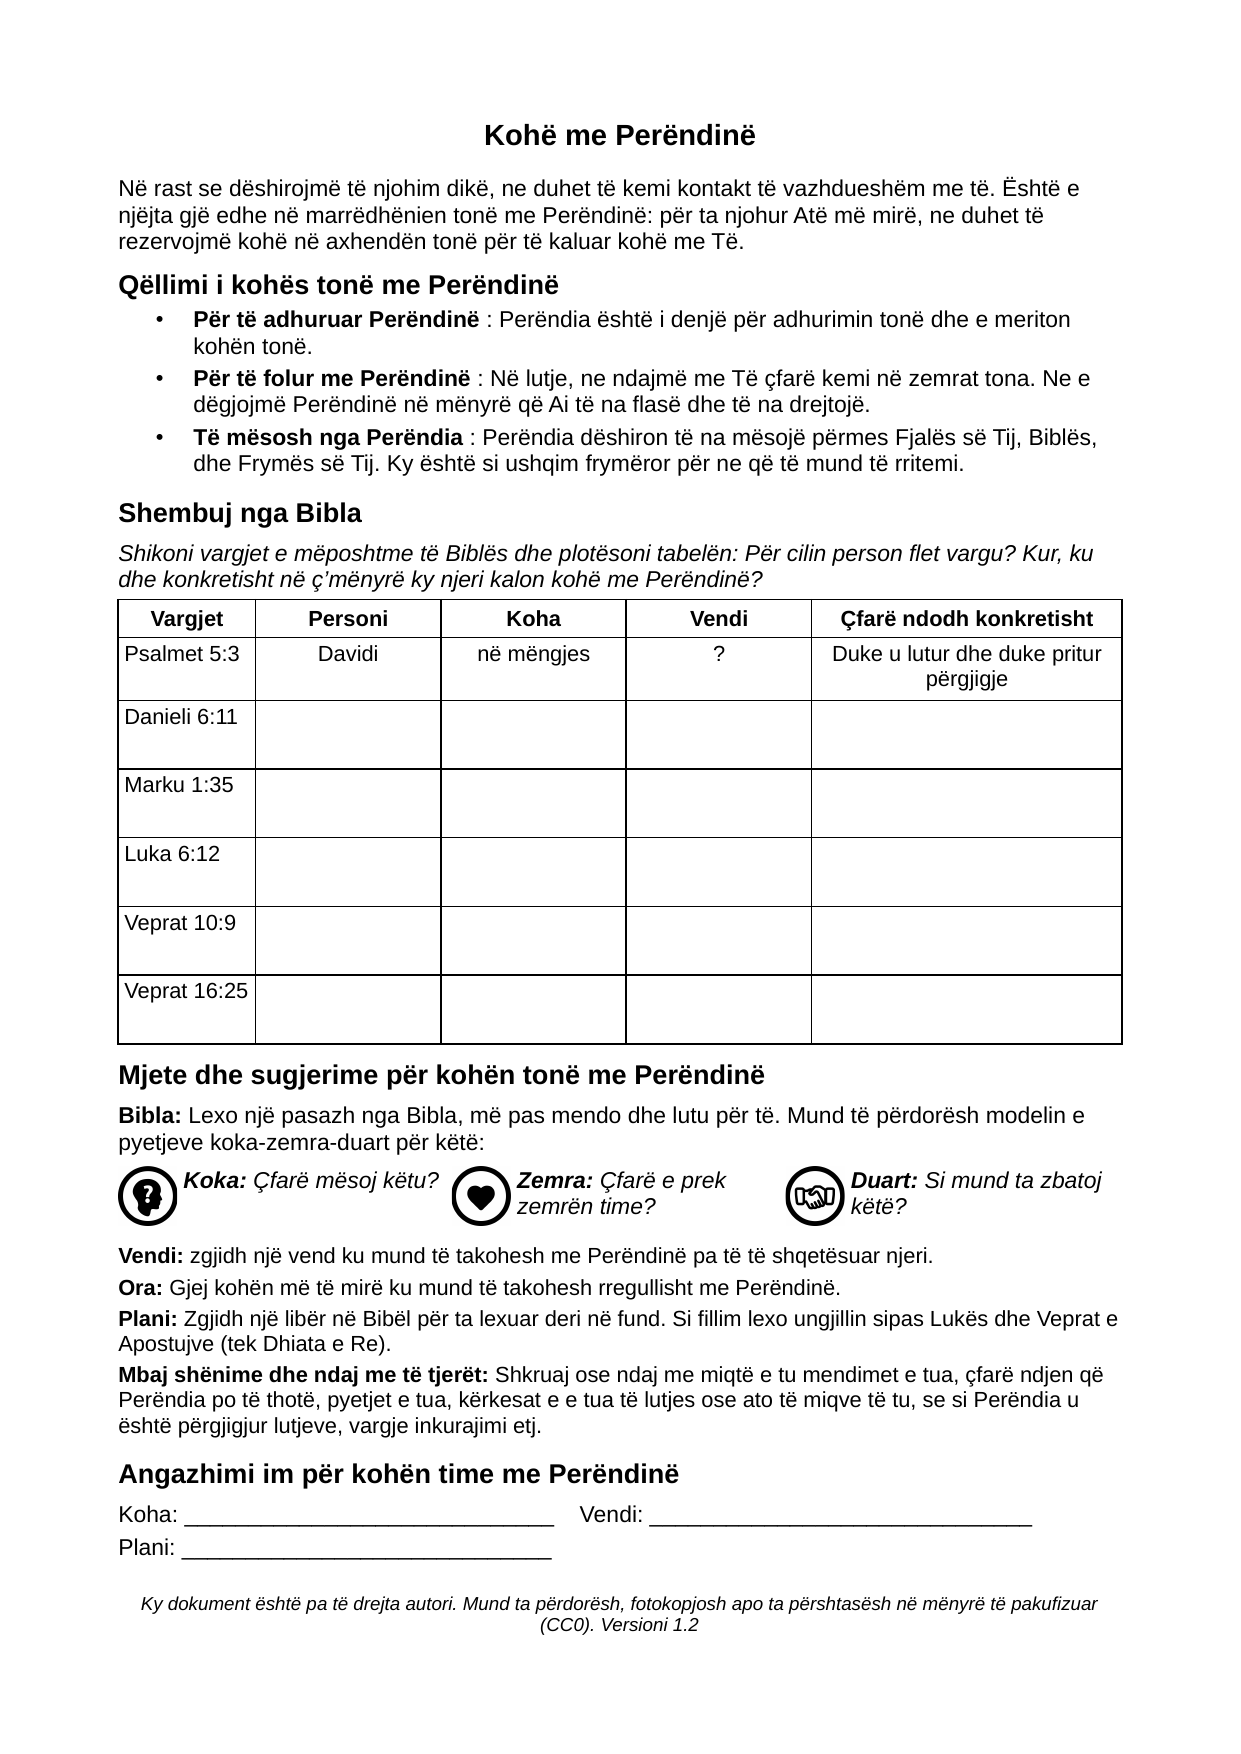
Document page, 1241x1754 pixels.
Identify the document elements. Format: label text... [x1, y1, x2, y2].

table_cell ? [627, 638, 811, 699]
table_cell [627, 907, 811, 974]
text Mbaj shënime dhe ndaj me të tjerët: Shkruaj ose ndaj me miqtë e tu mendimet e tua, çfarë ndjen që Perëndia po të thotë, pyetjet e tua, kërkesat e e tua të lutjes ose ato të miqve të tu, se si Perëndia u është përgjigjur lutjeve, vargje inkurajimi etj. [118, 1362, 1122, 1438]
table_cell [442, 976, 625, 1043]
table_cell Veprat 10:9 [119, 907, 255, 974]
table_header [786, 1167, 851, 1232]
text Plani: Zgjidh një libër në Bibël për ta lexuar deri në fund. Si fillim lexo ungjillin sipas Lukës dhe Veprat e Apostujve (tek Dhiata e Re). [118, 1306, 1122, 1356]
table_cell [256, 701, 440, 768]
table_cell [442, 838, 625, 906]
text Koha: _____________________________ Vendi: ______________________________ [118, 1501, 1122, 1528]
table_cell në mëngjes [442, 638, 625, 699]
list Për të adhuruar Perëndinë : Perëndia është i denjë për adhurimin tonë dhe e meriton kohën tonë. [156, 306, 1122, 359]
table_cell Danieli 6:11 [119, 701, 255, 768]
table_cell [256, 907, 440, 974]
table_cell [256, 838, 440, 906]
table_cell Luka 6:12 [119, 838, 255, 906]
list Të mësosh nga Perëndia : Perëndia dëshiron të na mësojë përmes Fjalës së Tij, Biblës, dhe Frymës së Tij. Ky është si ushqim frymëror për ne që të mund të rritemi. [156, 423, 1122, 476]
text Shikoni vargjet e mëposhtme të Biblës dhe plotësoni tabelën: Për cilin person flet vargu? Kur, ku dhe konkretisht në ç’mënyrë ky njeri kalon kohë me Perëndinë? [118, 540, 1122, 593]
picture [451, 1166, 511, 1226]
table_cell [442, 770, 625, 837]
table_header Duart: Si mund ta zbatoj këtë? [851, 1167, 1122, 1232]
table_cell [812, 770, 1121, 837]
table_header Personi [256, 600, 440, 637]
table_cell Veprat 16:25 [119, 976, 255, 1043]
table_header Koka: Çfarë mësoj këtu? [183, 1167, 452, 1232]
table_cell [812, 976, 1121, 1043]
text Plani: _____________________________ [118, 1534, 1122, 1560]
text Vendi: zgjidh një vend ku mund të takohesh me Perëndinë pa të të shqetësuar njeri. [118, 1243, 1122, 1269]
picture [118, 1166, 178, 1226]
table_cell [812, 838, 1121, 906]
table_cell [256, 770, 440, 837]
table_header Zemra: Çfarë e prek zemrën time? [517, 1167, 786, 1232]
table_header Koha [442, 600, 625, 637]
table_cell [627, 838, 811, 906]
subtitle Kohë me Perëndinë [118, 118, 1122, 152]
subtitle Shembuj nga Bibla [118, 497, 1122, 528]
table_header Vendi [627, 600, 811, 637]
table_header Çfarë ndodh konkretisht [812, 600, 1121, 637]
table_cell Duke u lutur dhe duke pritur përgjigje [812, 638, 1121, 699]
table_header [118, 1167, 183, 1232]
table_cell [627, 701, 811, 768]
text Në rast se dëshirojmë të njohim dikë, ne duhet të kemi kontakt të vazhdueshëm me të. Është e njëjta gjë edhe në marrëdhënien tonë me Perëndinë: për ta njohur Atë më mirë, ne duhet të rezervojmë kohë në axhendën tonë për të kaluar kohë me Të. [118, 175, 1122, 254]
subtitle Angazhimi im për kohën time me Perëndinë [118, 1458, 1122, 1490]
text Bibla: Lexo një pasazh nga Bibla, më pas mendo dhe lutu për të. Mund të përdorësh modelin e pyetjeve koka-zemra-duart për këtë: [118, 1102, 1122, 1155]
table_cell [442, 701, 625, 768]
table_header [452, 1167, 517, 1232]
subtitle Mjete dhe sugjerime për kohën tonë me Perëndinë [118, 1059, 1122, 1090]
table_cell [627, 770, 811, 837]
picture [785, 1166, 845, 1226]
text Ora: Gjej kohën më të mirë ku mund të takohesh rregullisht me Perëndinë. [118, 1274, 1122, 1300]
subtitle Qëllimi i kohës tonë me Perëndinë [118, 269, 1122, 300]
table_cell [442, 907, 625, 974]
table_cell [256, 976, 440, 1043]
table_cell [627, 976, 811, 1043]
table_cell [812, 701, 1121, 768]
table_cell Marku 1:35 [119, 770, 255, 837]
table_cell Davidi [256, 638, 440, 699]
table_cell [812, 907, 1121, 974]
table_header Vargjet [119, 600, 255, 637]
list Për të folur me Perëndinë : Në lutje, ne ndajmë me Të çfarë kemi në zemrat tona. Ne e dëgjojmë Perëndinë në mënyrë që Ai të na flasë dhe të na drejtojë. [156, 365, 1122, 418]
table_cell Psalmet 5:3 [119, 638, 255, 699]
